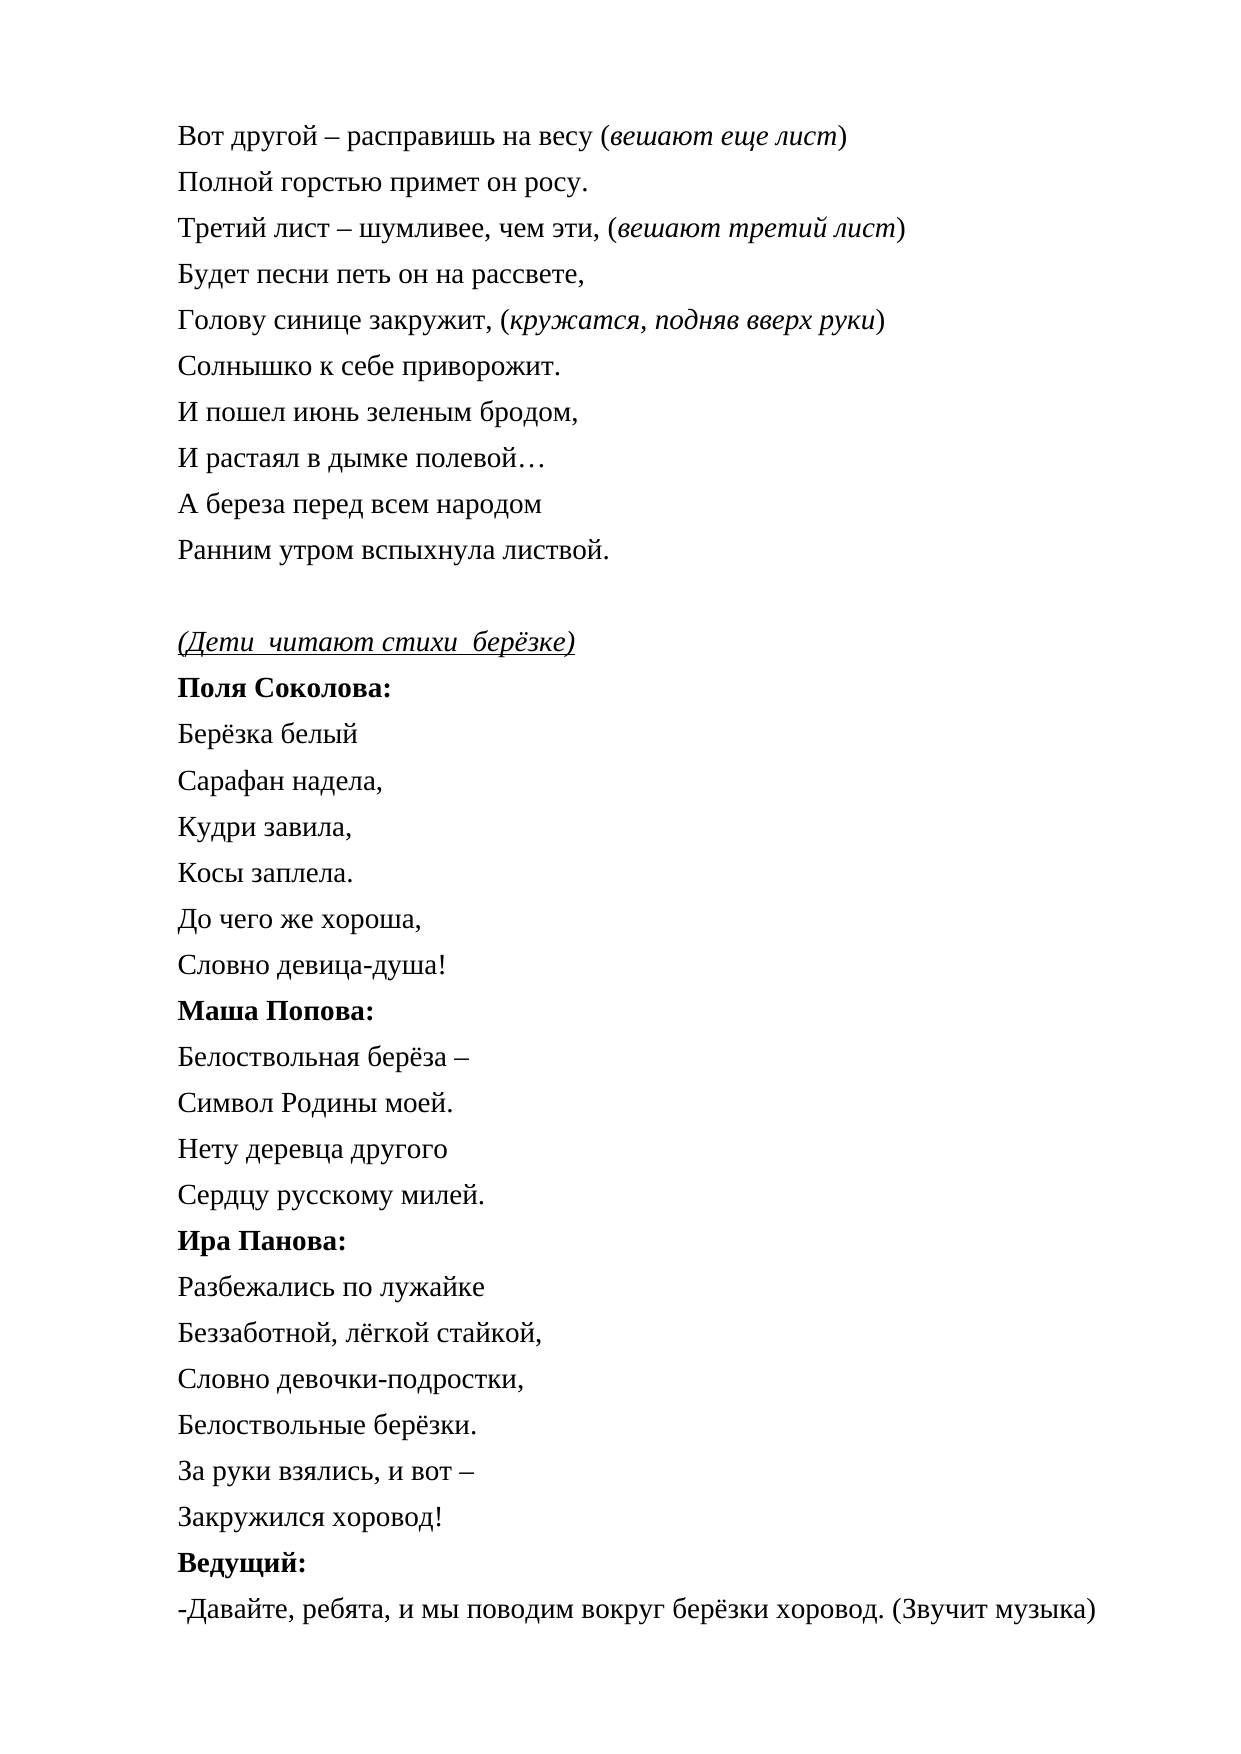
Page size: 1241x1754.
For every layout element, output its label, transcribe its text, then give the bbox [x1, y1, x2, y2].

text Ведущий: [177, 1545, 1152, 1579]
text Будет песни петь он на рассвете, [177, 256, 1152, 290]
text Сердцу русскому милей. [177, 1177, 1152, 1211]
text Ира Панова: [177, 1223, 1152, 1257]
text Сарафан надела, [177, 763, 1152, 796]
text Белоствольная берёза – [177, 1039, 1152, 1072]
text Разбежались по лужайке [177, 1269, 1152, 1303]
text Ранним утром вспыхнула листвой. [177, 532, 1152, 566]
text Маша Попова: [177, 993, 1152, 1026]
text Словно девочки-подростки, [177, 1361, 1152, 1395]
text Нету деревца другого [177, 1131, 1152, 1164]
text Словно девица-душа! [177, 947, 1152, 980]
text Голову синице закружит, (кружатся, подняв вверх руки) [177, 302, 1152, 336]
text Третий лист – шумливее, чем эти, (вешают третий лист) [177, 210, 1152, 244]
text За руки взялись, и вот – [177, 1453, 1152, 1487]
text Косы заплела. [177, 855, 1152, 888]
text Закружился хоровод! [177, 1499, 1152, 1533]
text И пошел июнь зеленым бродом, [177, 394, 1152, 428]
text Солнышко к себе приворожит. [177, 348, 1152, 382]
text (Дети читают стихи берёзке) [177, 624, 1152, 658]
text -Давайте, ребята, и мы поводим вокруг берёзки хоровод. (Звучит музыка) [177, 1591, 1152, 1625]
text Беззаботной, лёгкой стайкой, [177, 1315, 1152, 1349]
text До чего же хороша, [177, 901, 1152, 934]
text Вот другой – расправишь на весу (вешают еще лист) [177, 118, 1152, 152]
text Берёзка белый [177, 717, 1152, 750]
text Поля Соколова: [177, 671, 1152, 704]
text Кудри завила, [177, 809, 1152, 842]
text И растаял в дымке полевой… [177, 440, 1152, 474]
text Белоствольные берёзки. [177, 1407, 1152, 1441]
text Символ Родины моей. [177, 1085, 1152, 1118]
text А береза перед всем народом [177, 486, 1152, 520]
text Полной горстью примет он росу. [177, 164, 1152, 198]
